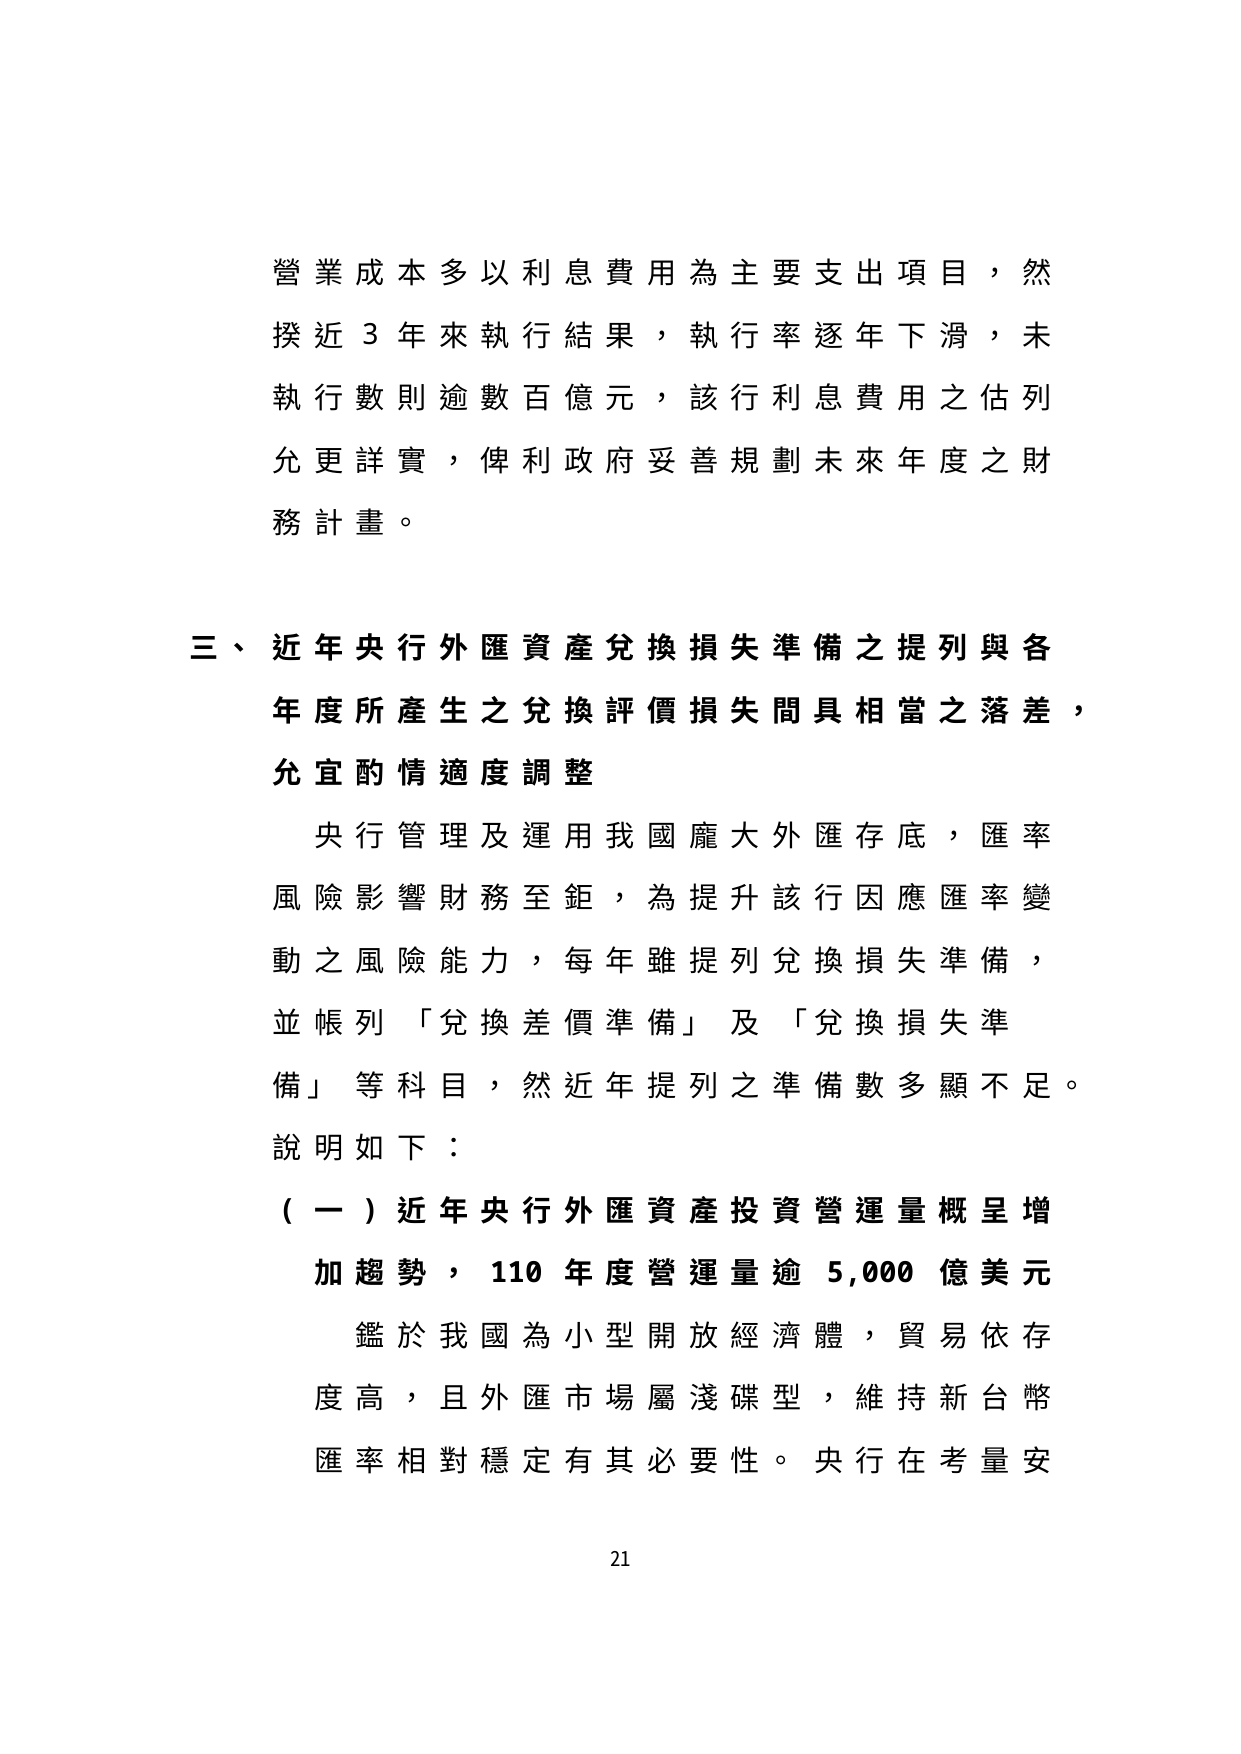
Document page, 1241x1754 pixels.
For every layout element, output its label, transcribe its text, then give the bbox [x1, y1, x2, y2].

text 鑑於我國為小型開放經濟體，貿易依存度高，且外匯市場屬淺碟型，維持新台幣匯率相對穩定有其必要性。央行在考量安 [271, 1292, 1058, 1479]
text 營業成本多以利息費用為主要支出項目，然揆近3年來執行結果，執行率逐年下滑，未執行數則逾數百億元，該行利息費用之估列允更詳實，俾利政府妥善規劃未來年度之財務計畫。 [242, 229, 1058, 542]
text 三、近年央行外匯資產兌換損失準備之提列與各年度所產生之兌換評價損失間具相當之落差，允宜酌情適度調整 [183, 604, 1058, 792]
text 央行管理及運用我國龐大外匯存底，匯率風險影響財務至鉅，為提升該行因應匯率變動之風險能力，每年雖提列兌換損失準備，並帳列「兌換差價準備」及「兌換損失準備」等科目，然近年提列之準備數多顯不足。說明如下： [242, 792, 1058, 1167]
text (一)近年央行外匯資產投資營運量概呈增加趨勢，110年度營運量逾5,000億美元 [242, 1167, 1058, 1292]
